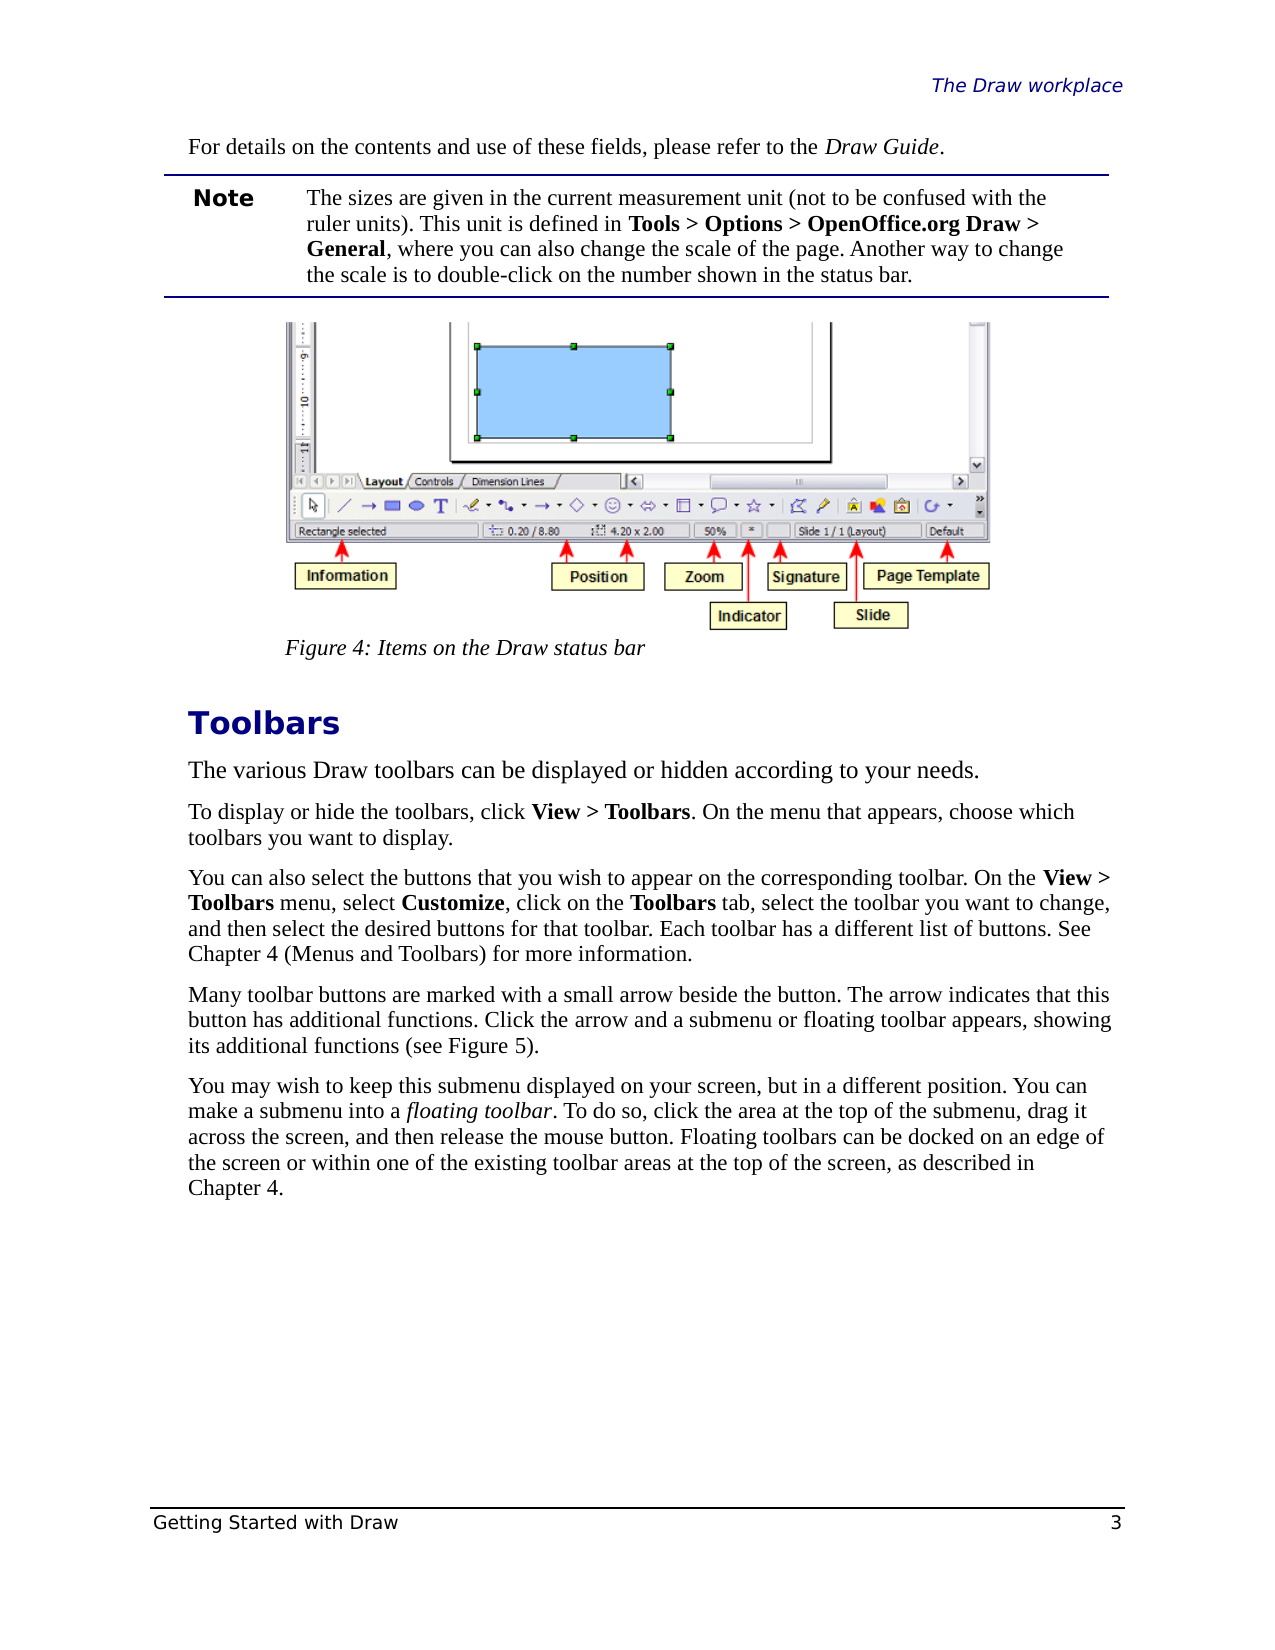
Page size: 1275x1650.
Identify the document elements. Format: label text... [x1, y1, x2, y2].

text Many toolbar buttons are marked with a small arrow beside the button. The arrow indicates that this button has additional functions. Click the arrow and a submenu or floating toolbar appears, showing its additional functions (see Figure 5). [188, 982, 1125, 1058]
text To display or hide the toolbars, click View > Toolbars. On the menu that appears, choose which toolbars you want to display. [188, 799, 1125, 850]
picture [285, 321, 990, 635]
table_header Note [164, 176, 283, 296]
text You can also select the buttons that you wish to appear on the corresponding toolbar. On the View > Toolbars menu, select Customize, click on the Toolbars tab, select the toolbar you want to change, and then select the desired buttons for that toolbar. Each toolbar has a different list of buttons. See Chapter 4 (Menus and Toolbars) for more information. [188, 865, 1125, 967]
text You may wish to keep this submenu displayed on your screen, but in a different position. You can make a submenu into a floating toolbar. To do so, click the area at the top of the submenu, drag it across the screen, and then release the mouse button. Floating toolbars can be docked on an edge of the screen or within one of the existing toolbar areas at the top of the screen, as described in Chapter 4. [188, 1073, 1125, 1201]
text The various Draw toolbars can be displayed or hidden according to your needs. [188, 756, 1125, 784]
table_header The sizes are given in the current measurement unit (not to be confused with the ruler units). This unit is defined in Tools > Options > OpenOffice.org Draw > General, where you can also change the scale of the page. Another way to change the scale is to double-click on the number shown in the status bar. [283, 176, 1109, 296]
text For details on the contents and use of these fields, please refer to the Draw Guide. [188, 134, 1125, 159]
subtitle Toolbars [188, 705, 1125, 742]
text Figure 4: Items on the Draw status bar [285, 635, 990, 660]
